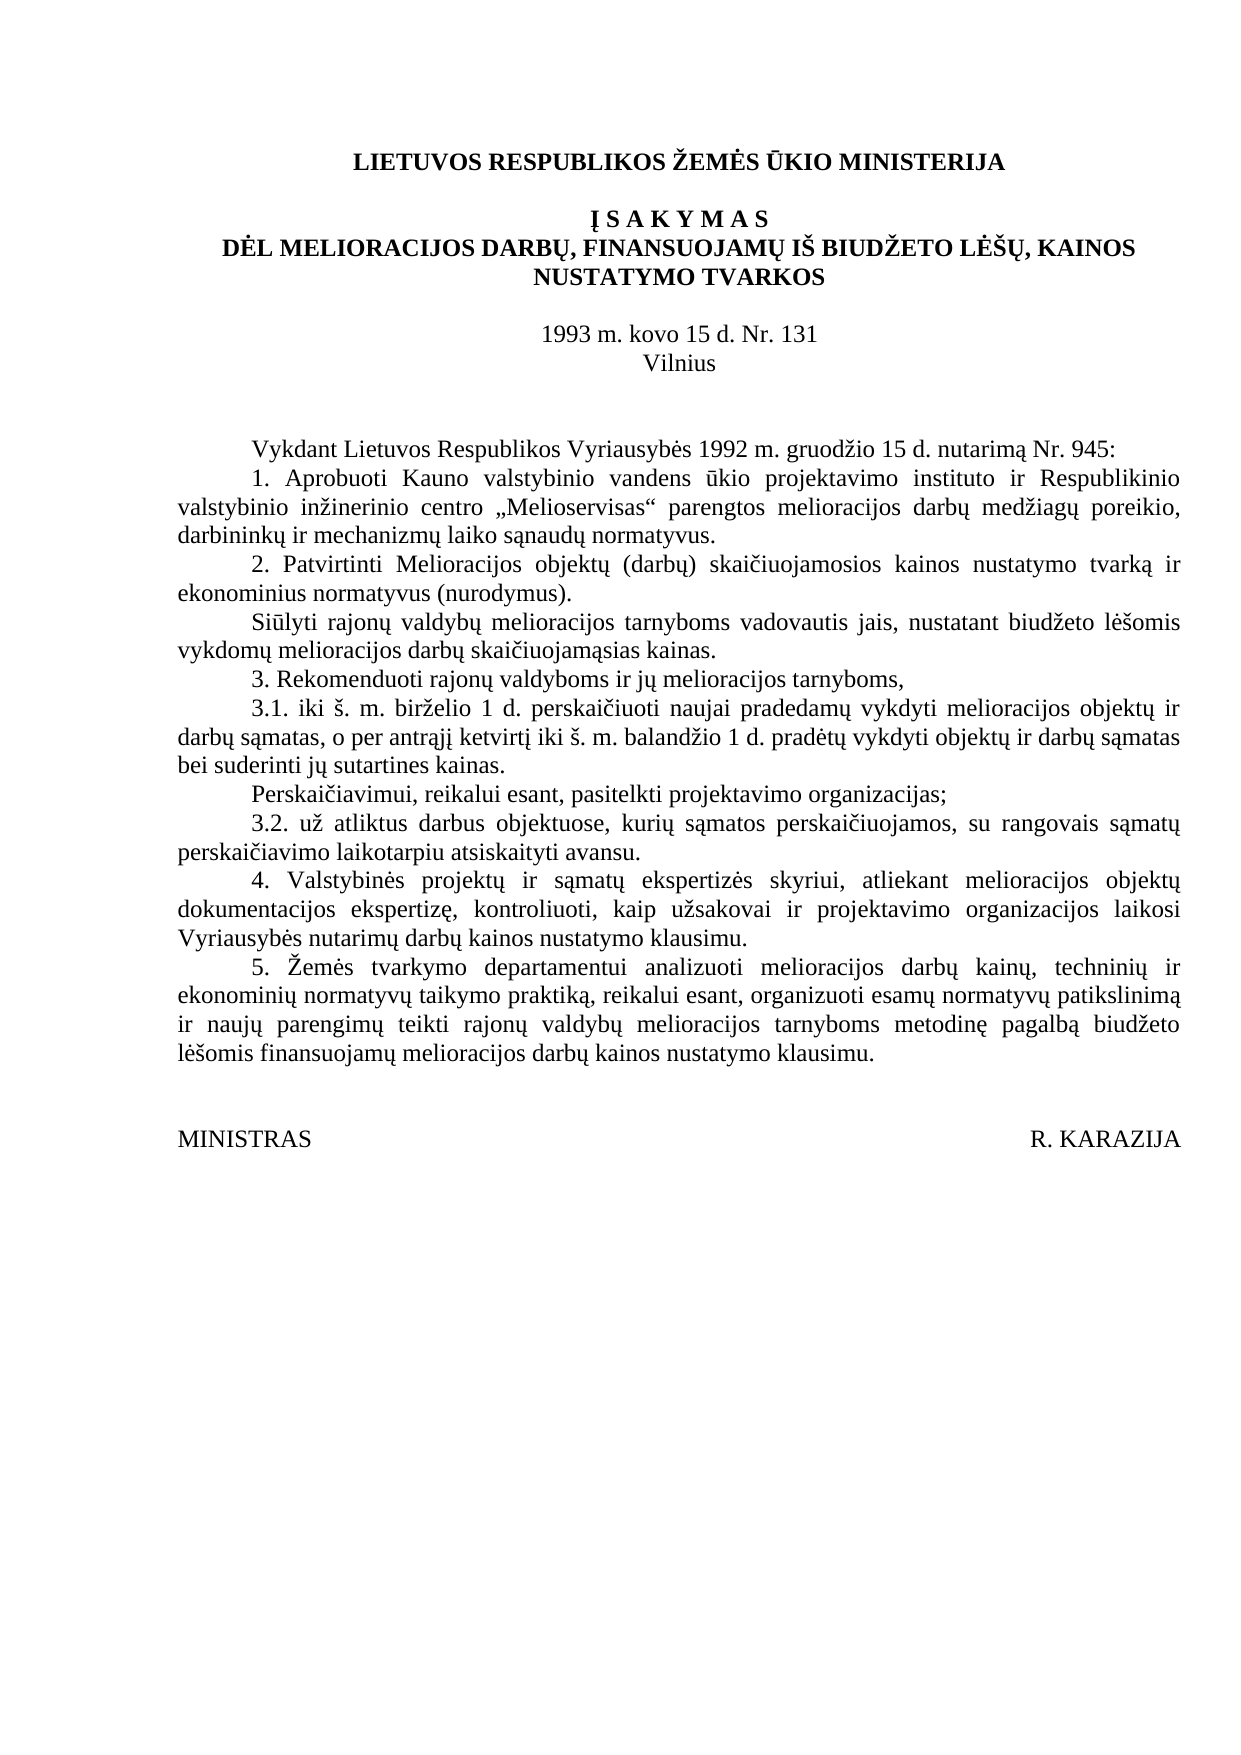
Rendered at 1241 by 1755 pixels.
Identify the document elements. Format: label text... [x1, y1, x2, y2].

text 3.1. iki š. m. birželio 1 d. perskaičiuoti naujai pradedamų vykdyti melioracijos objektų ir darbų sąmatas, o per antrąjį ketvirtį iki š. m. balandžio 1 d. pradėtų vykdyti objektų ir darbų sąmatas bei suderinti jų sutartines kainas. [177, 693, 1181, 779]
text Vykdant Lietuvos Respublikos Vyriausybės 1992 m. gruodžio 15 d. nutarimą Nr. 945: [177, 434, 1181, 463]
text 1993 m. kovo 15 d. Nr. 131 [177, 319, 1181, 348]
text Siūlyti rajonų valdybų melioracijos tarnyboms vadovautis jais, nustatant biudžeto lėšomis vykdomų melioracijos darbų skaičiuojamąsias kainas. [177, 607, 1181, 664]
text DĖL MELIORACIJOS DARBŲ, FINANSUOJAMŲ IŠ BIUDŽETO LĖŠŲ, KAINOS NUSTATYMO TVARKOS [177, 233, 1181, 291]
text Vilnius [177, 348, 1181, 377]
text 1. Aprobuoti Kauno valstybinio vandens ūkio projektavimo instituto ir Respublikinio valstybinio inžinerinio centro „Melioservisas“ parengtos melioracijos darbų medžiagų poreikio, darbininkų ir mechanizmų laiko sąnaudų normatyvus. [177, 463, 1181, 549]
text MINISTRAS R. KARAZIJA [177, 1124, 1181, 1153]
text LIETUVOS RESPUBLIKOS ŽEMĖS ŪKIO MINISTERIJA [177, 147, 1181, 176]
text Perskaičiavimui, reikalui esant, pasitelkti projektavimo organizacijas; [177, 779, 1181, 808]
text 4. Valstybinės projektų ir sąmatų ekspertizės skyriui, atliekant melioracijos objektų dokumentacijos ekspertizę, kontroliuoti, kaip užsakovai ir projektavimo organizacijos laikosi Vyriausybės nutarimų darbų kainos nustatymo klausimu. [177, 866, 1181, 952]
text 3. Rekomenduoti rajonų valdyboms ir jų melioracijos tarnyboms, [177, 664, 1181, 693]
text 3.2. už atliktus darbus objektuose, kurių sąmatos perskaičiuojamos, su rangovais sąmatų perskaičiavimo laikotarpiu atsiskaityti avansu. [177, 808, 1181, 866]
text 2. Patvirtinti Melioracijos objektų (darbų) skaičiuojamosios kainos nustatymo tvarką ir ekonominius normatyvus (nurodymus). [177, 549, 1181, 607]
text Į S A K Y M A S [177, 204, 1181, 233]
text 5. Žemės tvarkymo departamentui analizuoti melioracijos darbų kainų, techninių ir ekonominių normatyvų taikymo praktiką, reikalui esant, organizuoti esamų normatyvų patikslinimą ir naujų parengimų teikti rajonų valdybų melioracijos tarnyboms metodinę pagalbą biudžeto lėšomis finansuojamų melioracijos darbų kainos nustatymo klausimu. [177, 952, 1181, 1067]
